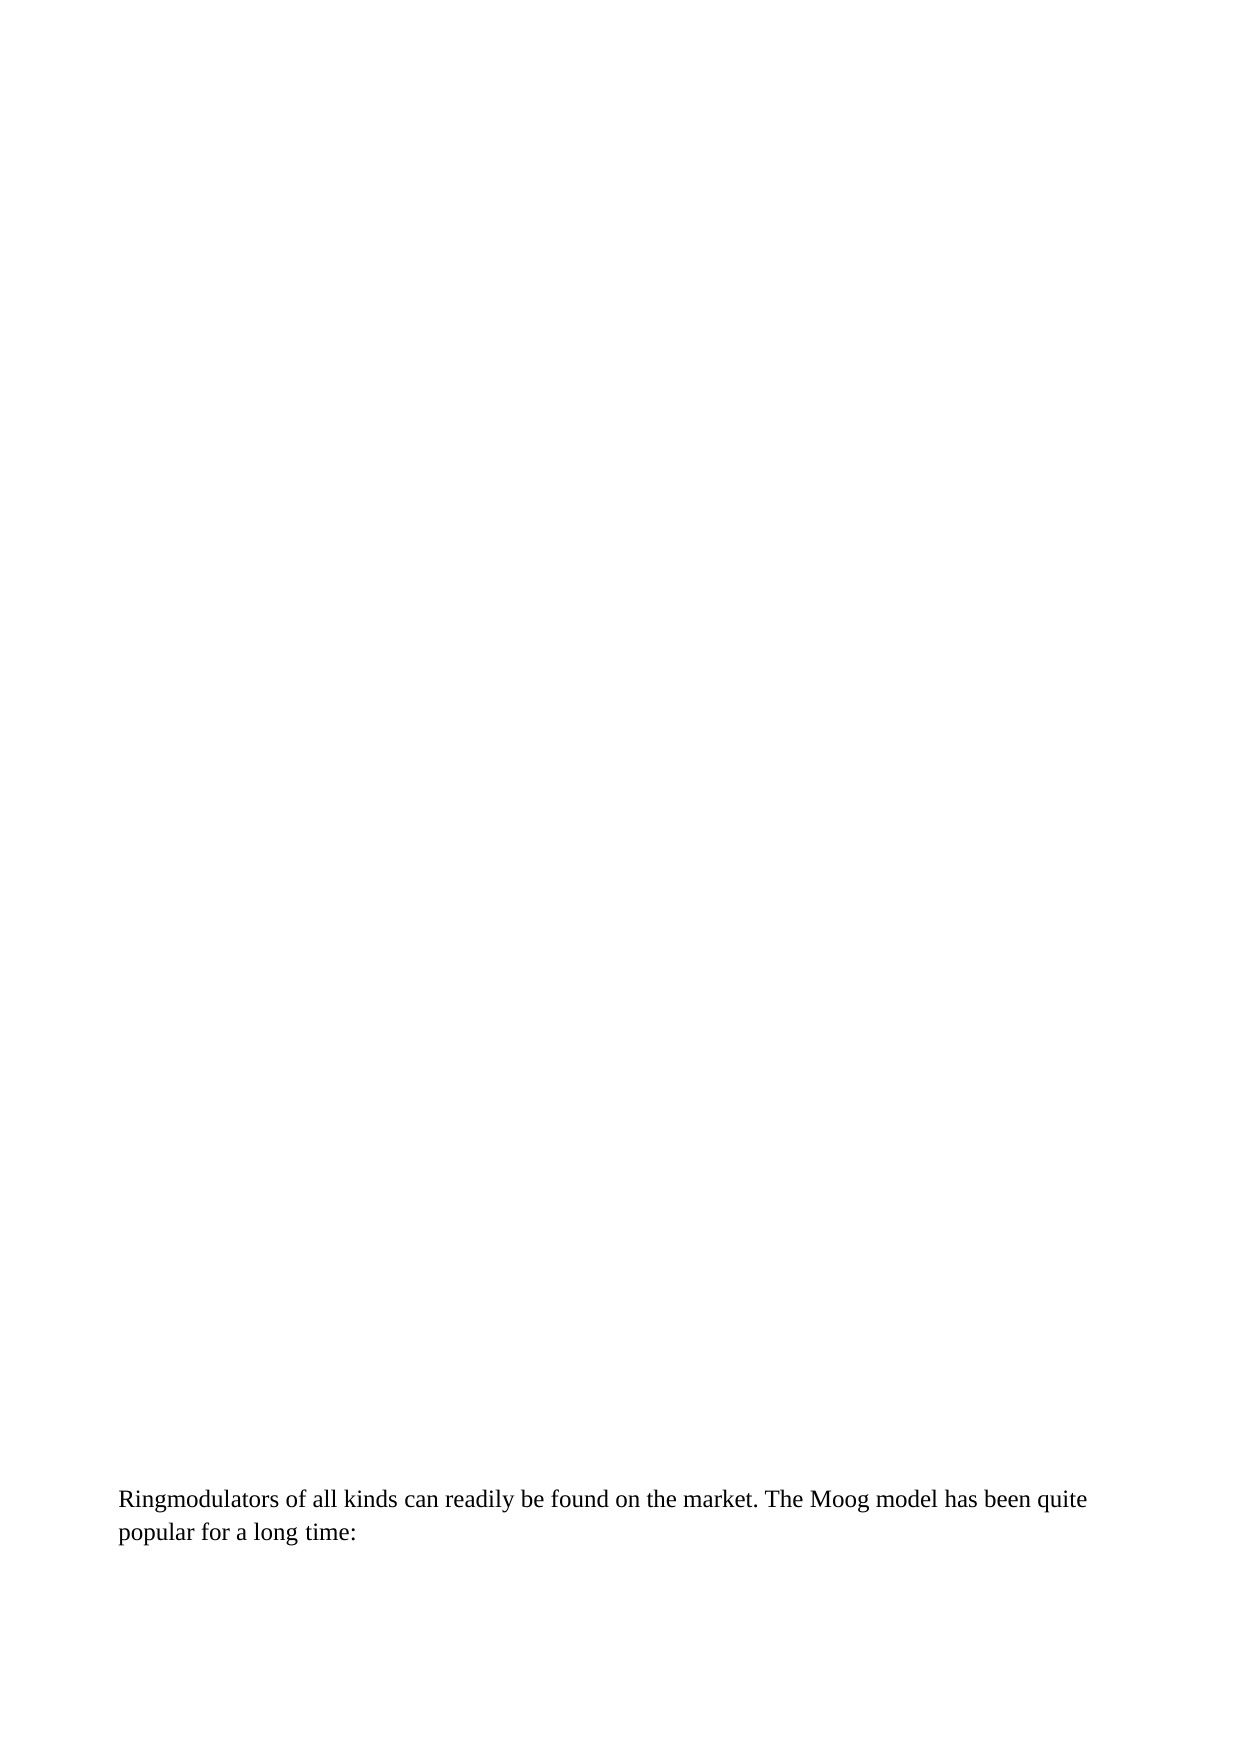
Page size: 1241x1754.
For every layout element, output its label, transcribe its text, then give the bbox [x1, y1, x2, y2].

text Ringmodulators of all kinds can readily be found on the market. The Moog model has been quite popular for a long time: [118, 118, 1090, 1546]
